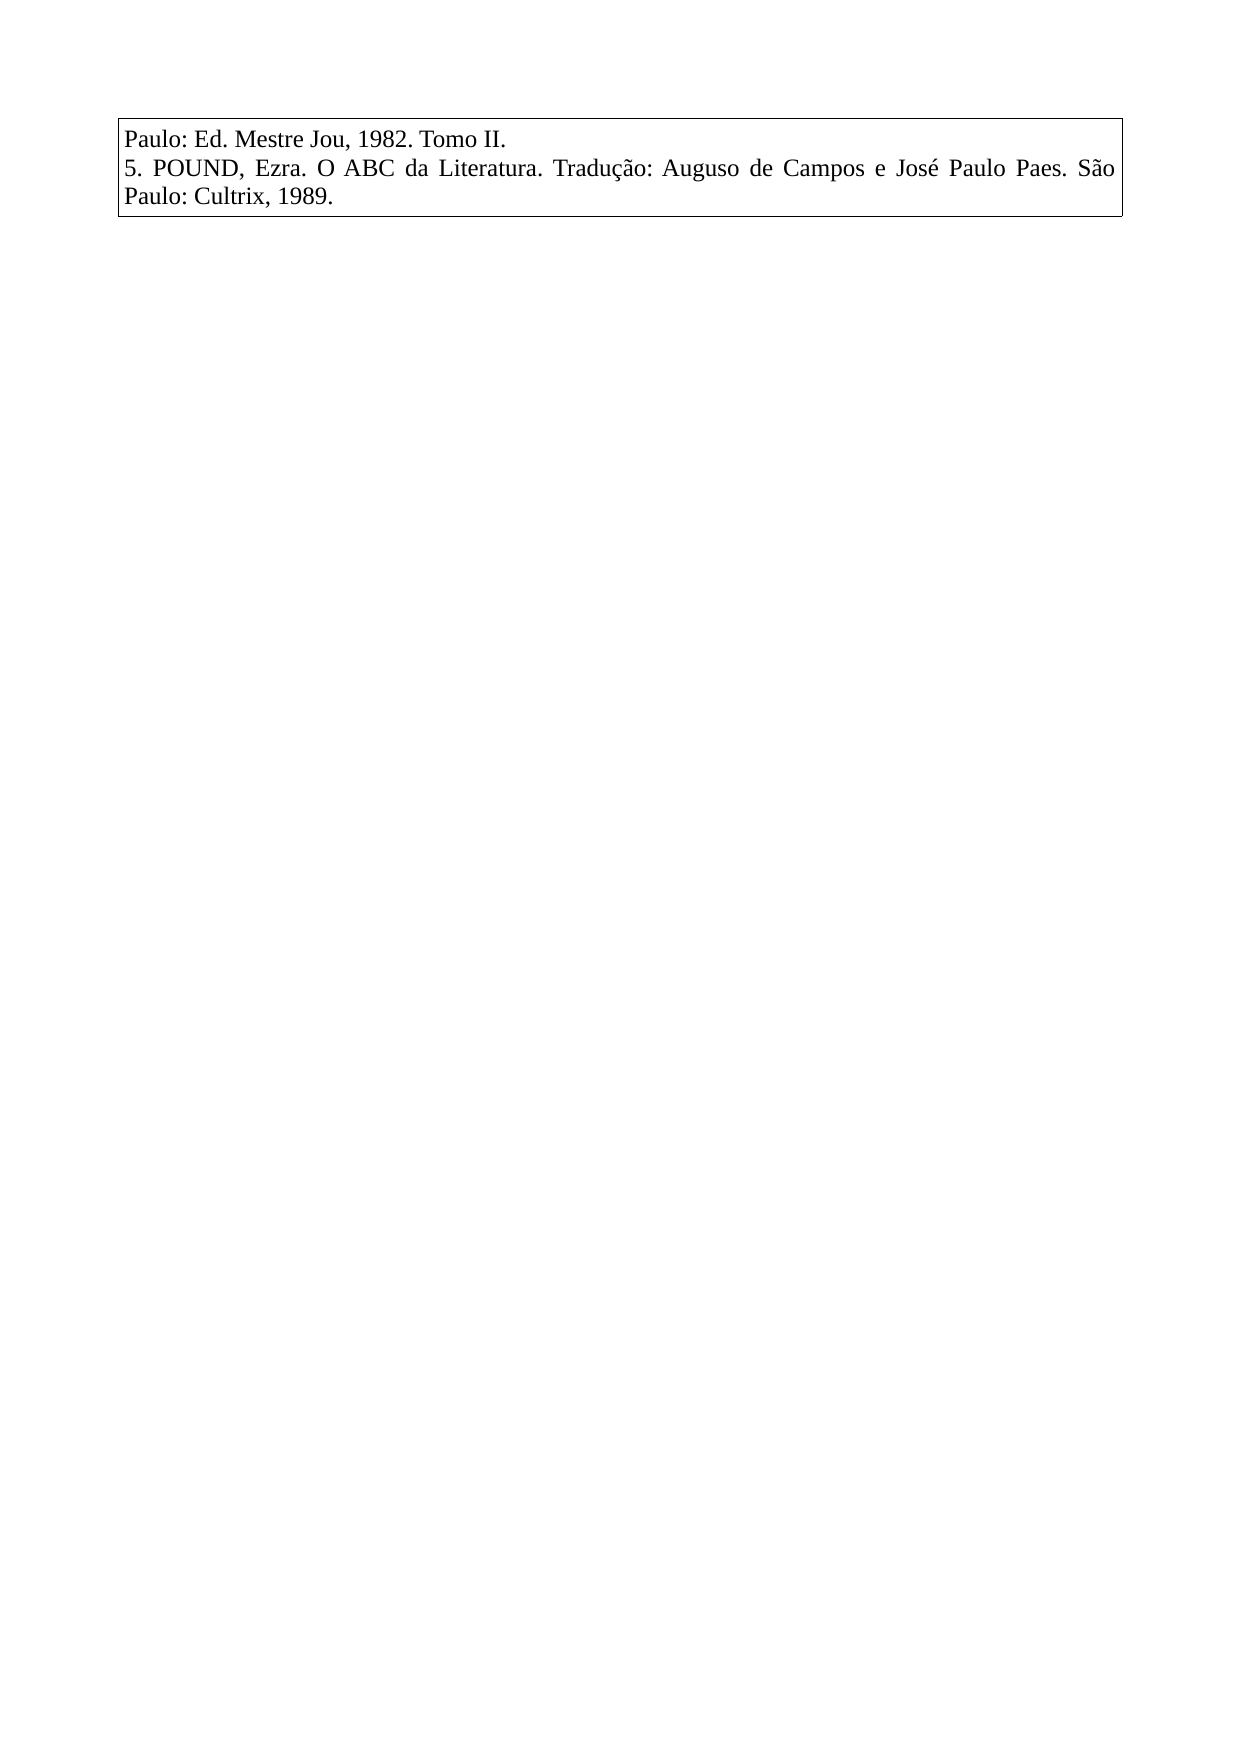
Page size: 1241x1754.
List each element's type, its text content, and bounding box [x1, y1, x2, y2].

table_cell Paulo: Ed. Mestre Jou, 1982. Tomo II. 5. POUND, Ezra. O ABC da Literatura. Tradução: Auguso de Campos e José Paulo Paes. São Paulo: Cultrix, 1989. [119, 119, 1122, 216]
